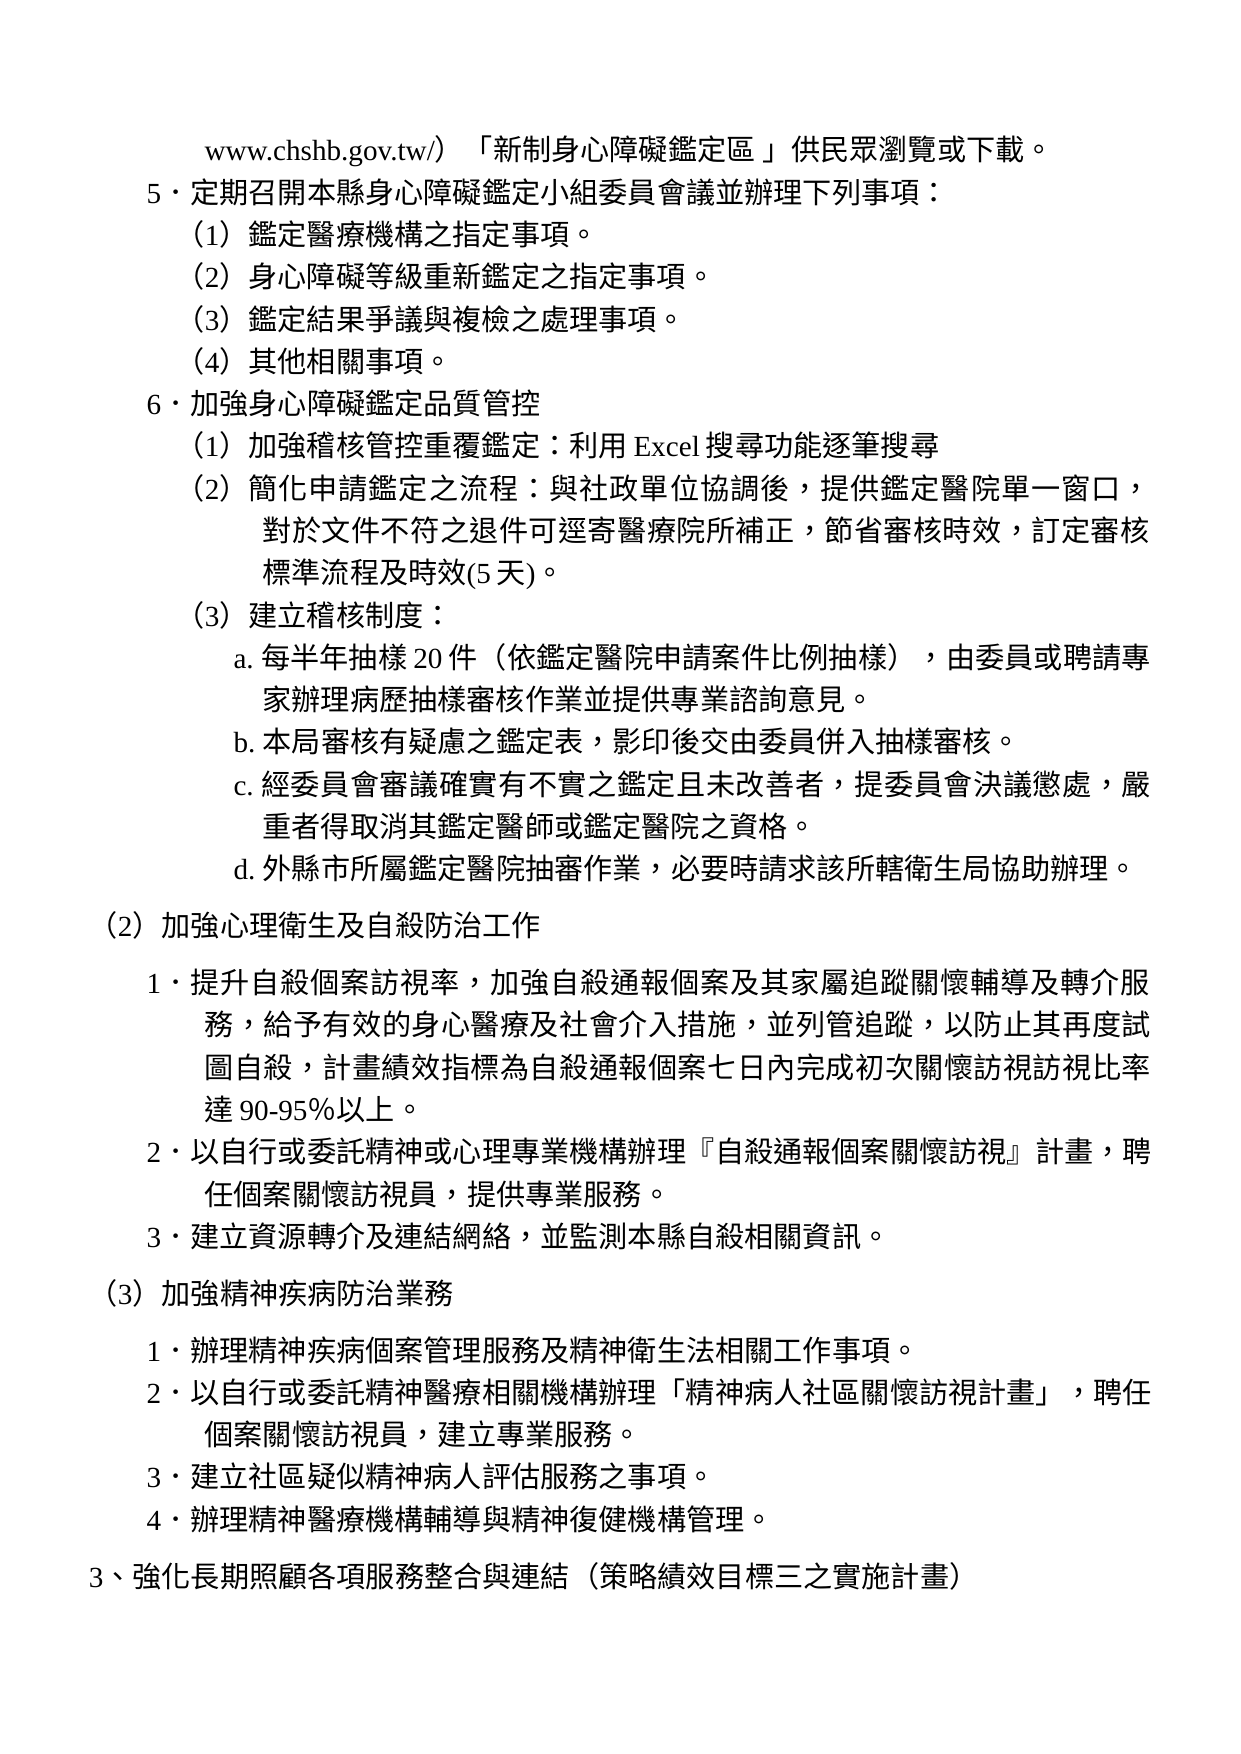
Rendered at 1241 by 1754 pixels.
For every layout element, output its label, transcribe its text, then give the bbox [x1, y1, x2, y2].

list 以自行或委託精神或心理專業機構辦理『自殺通報個案關懷訪視』計畫，聘任個案關懷訪視員，提供專業服務。 [146, 1129, 1152, 1213]
list 辦理精神醫療機構輔導與精神復健機構管理。 [146, 1496, 1152, 1539]
list 外縣市所屬鑑定醫院抽審作業，必要時請求該所轄衛生局協助辦理。 [233, 846, 1152, 888]
list 經委員會審議確實有不實之鑑定且未改善者，提委員會決議懲處，嚴重者得取消其鑑定醫師或鑑定醫院之資格。 [233, 761, 1152, 846]
list 加強稽核管控重覆鑑定：利用Excel搜尋功能逐筆搜尋 [175, 423, 1152, 465]
list 定期召開本縣身心障礙鑑定小組委員會議並辦理下列事項： [146, 169, 1152, 212]
list 每半年抽樣20件（依鑑定醫院申請案件比例抽樣），由委員或聘請專家辦理病歷抽樣審核作業並提供專業諮詢意見。 [233, 634, 1152, 719]
list 辦理精神疾病個案管理服務及精神衛生法相關工作事項。 [146, 1327, 1152, 1369]
list 加強心理衛生及自殺防治工作 [88, 903, 1152, 945]
list 提升自殺個案訪視率，加強自殺通報個案及其家屬追蹤關懷輔導及轉介服務，給予有效的身心醫療及社會介入措施，並列管追蹤，以防止其再度試圖自殺，計畫績效指標為自殺通報個案七日內完成初次關懷訪視訪視比率達90-95％以上。 [146, 960, 1152, 1129]
list 簡化申請鑑定之流程：與社政單位協調後，提供鑑定醫院單一窗口，對於文件不符之退件可逕寄醫療院所補正，節省審核時效，訂定審核標準流程及時效(5天)。 [175, 465, 1152, 592]
list www.chshb.gov.tw/）「新制身心障礙鑑定區 」供民眾瀏覽或下載。 [146, 127, 1152, 169]
list 建立資源轉介及連結網絡，並監測本縣自殺相關資訊。 [146, 1213, 1152, 1256]
list 加強身心障礙鑑定品質管控 [146, 381, 1152, 423]
list 身心障礙等級重新鑑定之指定事項。 [175, 254, 1152, 296]
list 建立社區疑似精神病人評估服務之事項。 [146, 1454, 1152, 1496]
list 以自行或委託精神醫療相關機構辦理「精神病人社區關懷訪視計畫」，聘任個案關懷訪視員，建立專業服務。 [146, 1369, 1152, 1454]
list 強化長期照顧各項服務整合與連結（策略績效目標三之實施計畫） [88, 1553, 1152, 1596]
list 鑑定醫療機構之指定事項。 [175, 212, 1152, 254]
list 本局審核有疑慮之鑑定表，影印後交由委員併入抽樣審核。 [233, 719, 1152, 761]
list 鑑定結果爭議與複檢之處理事項。 [175, 296, 1152, 338]
list 其他相關事項。 [175, 338, 1152, 381]
list 加強精神疾病防治業務 [88, 1270, 1152, 1313]
list 建立稽核制度： [175, 592, 1152, 634]
